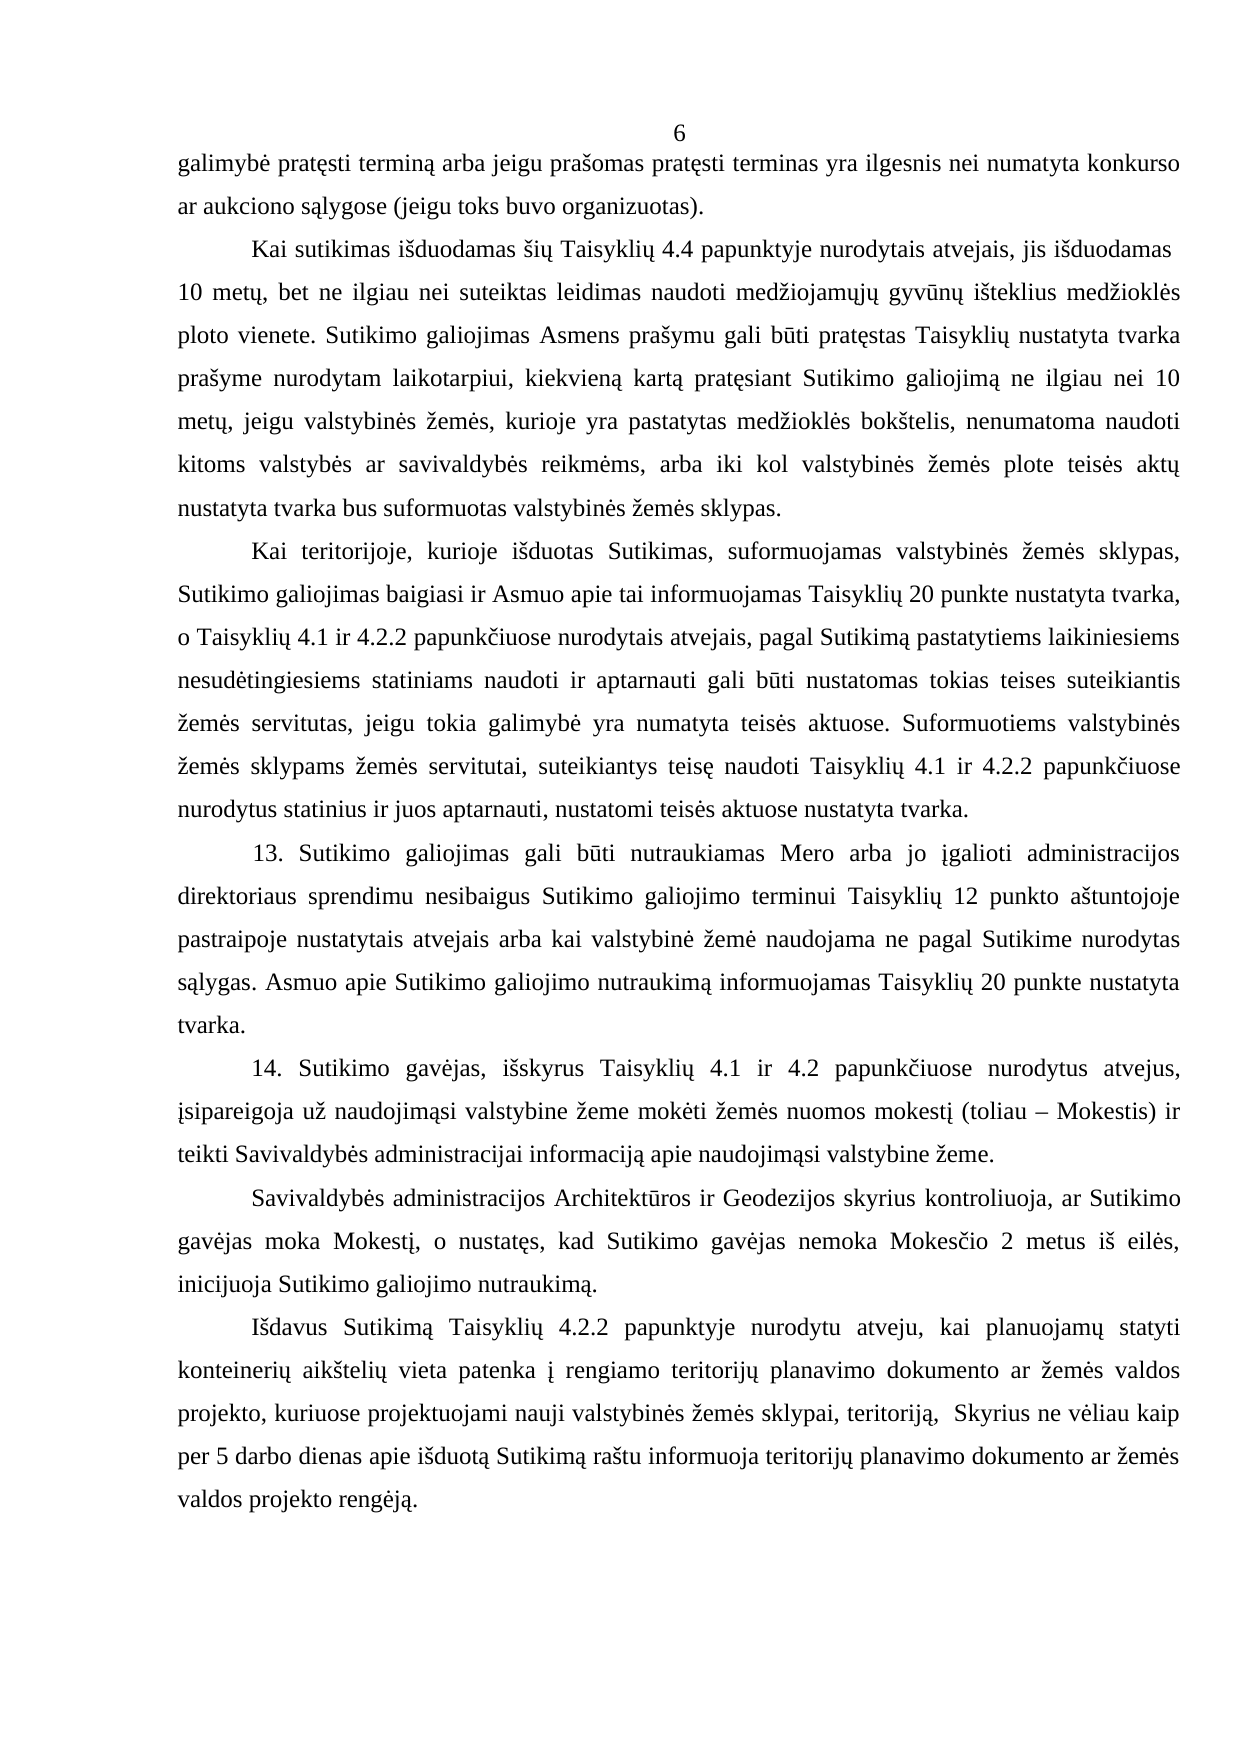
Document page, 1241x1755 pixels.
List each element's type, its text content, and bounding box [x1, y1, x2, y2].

text Savivaldybės administracijos Architektūros ir Geodezijos skyrius kontroliuoja, ar Sutikimo gavėjas moka Mokestį, o nustatęs, kad Sutikimo gavėjas nemoka Mokesčio 2 metus iš eilės, inicijuoja Sutikimo galiojimo nutraukimą. [177, 1183, 1181, 1298]
text galimybė pratęsti terminą arba jeigu prašomas pratęsti terminas yra ilgesnis nei numatyta konkurso ar aukciono sąlygose (jeigu toks buvo organizuotas). [177, 148, 1181, 219]
text Kai sutikimas išduodamas šių Taisyklių 4.4 papunktyje nurodytais atvejais, jis išduodamas 10 metų, bet ne ilgiau nei suteiktas leidimas naudoti medžiojamųjų gyvūnų išteklius medžioklės ploto vienete. Sutikimo galiojimas Asmens prašymu gali būti pratęstas Taisyklių nustatyta tvarka prašyme nurodytam laikotarpiui, kiekvieną kartą pratęsiant Sutikimo galiojimą ne ilgiau nei 10 metų, jeigu valstybinės žemės, kurioje yra pastatytas medžioklės bokštelis, nenumatoma naudoti kitoms valstybės ar savivaldybės reikmėms, arba iki kol valstybinės žemės plote teisės aktų nustatyta tvarka bus suformuotas valstybinės žemės sklypas. [177, 234, 1181, 521]
text 14. Sutikimo gavėjas, išskyrus Taisyklių 4.1 ir 4.2 papunkčiuose nurodytus atvejus, įsipareigoja už naudojimąsi valstybine žeme mokėti žemės nuomos mokestį (toliau – Mokestis) ir teikti Savivaldybės administracijai informaciją apie naudojimąsi valstybine žeme. [177, 1053, 1181, 1168]
text 13. Sutikimo galiojimas gali būti nutraukiamas Mero arba jo įgalioti administracijos direktoriaus sprendimu nesibaigus Sutikimo galiojimo terminui Taisyklių 12 punkto aštuntojoje pastraipoje nustatytais atvejais arba kai valstybinė žemė naudojama ne pagal Sutikime nurodytas sąlygas. Asmuo apie Sutikimo galiojimo nutraukimą informuojamas Taisyklių 20 punkte nustatyta tvarka. [177, 838, 1181, 1039]
text Išdavus Sutikimą Taisyklių 4.2.2 papunktyje nurodytu atveju, kai planuojamų statyti konteinerių aikštelių vieta patenka į rengiamo teritorijų planavimo dokumento ar žemės valdos projekto, kuriuose projektuojami nauji valstybinės žemės sklypai, teritoriją, Skyrius ne vėliau kaip per 5 darbo dienas apie išduotą Sutikimą raštu informuoja teritorijų planavimo dokumento ar žemės valdos projekto rengėją. [177, 1312, 1181, 1513]
text Kai teritorijoje, kurioje išduotas Sutikimas, suformuojamas valstybinės žemės sklypas, Sutikimo galiojimas baigiasi ir Asmuo apie tai informuojamas Taisyklių 20 punkte nustatyta tvarka, o Taisyklių 4.1 ir 4.2.2 papunkčiuose nurodytais atvejais, pagal Sutikimą pastatytiems laikiniesiems nesudėtingiesiems statiniams naudoti ir aptarnauti gali būti nustatomas tokias teises suteikiantis žemės servitutas, jeigu tokia galimybė yra numatyta teisės aktuose. Suformuotiems valstybinės žemės sklypams žemės servitutai, suteikiantys teisę naudoti Taisyklių 4.1 ir 4.2.2 papunkčiuose nurodytus statinius ir juos aptarnauti, nustatomi teisės aktuose nustatyta tvarka. [177, 536, 1181, 823]
